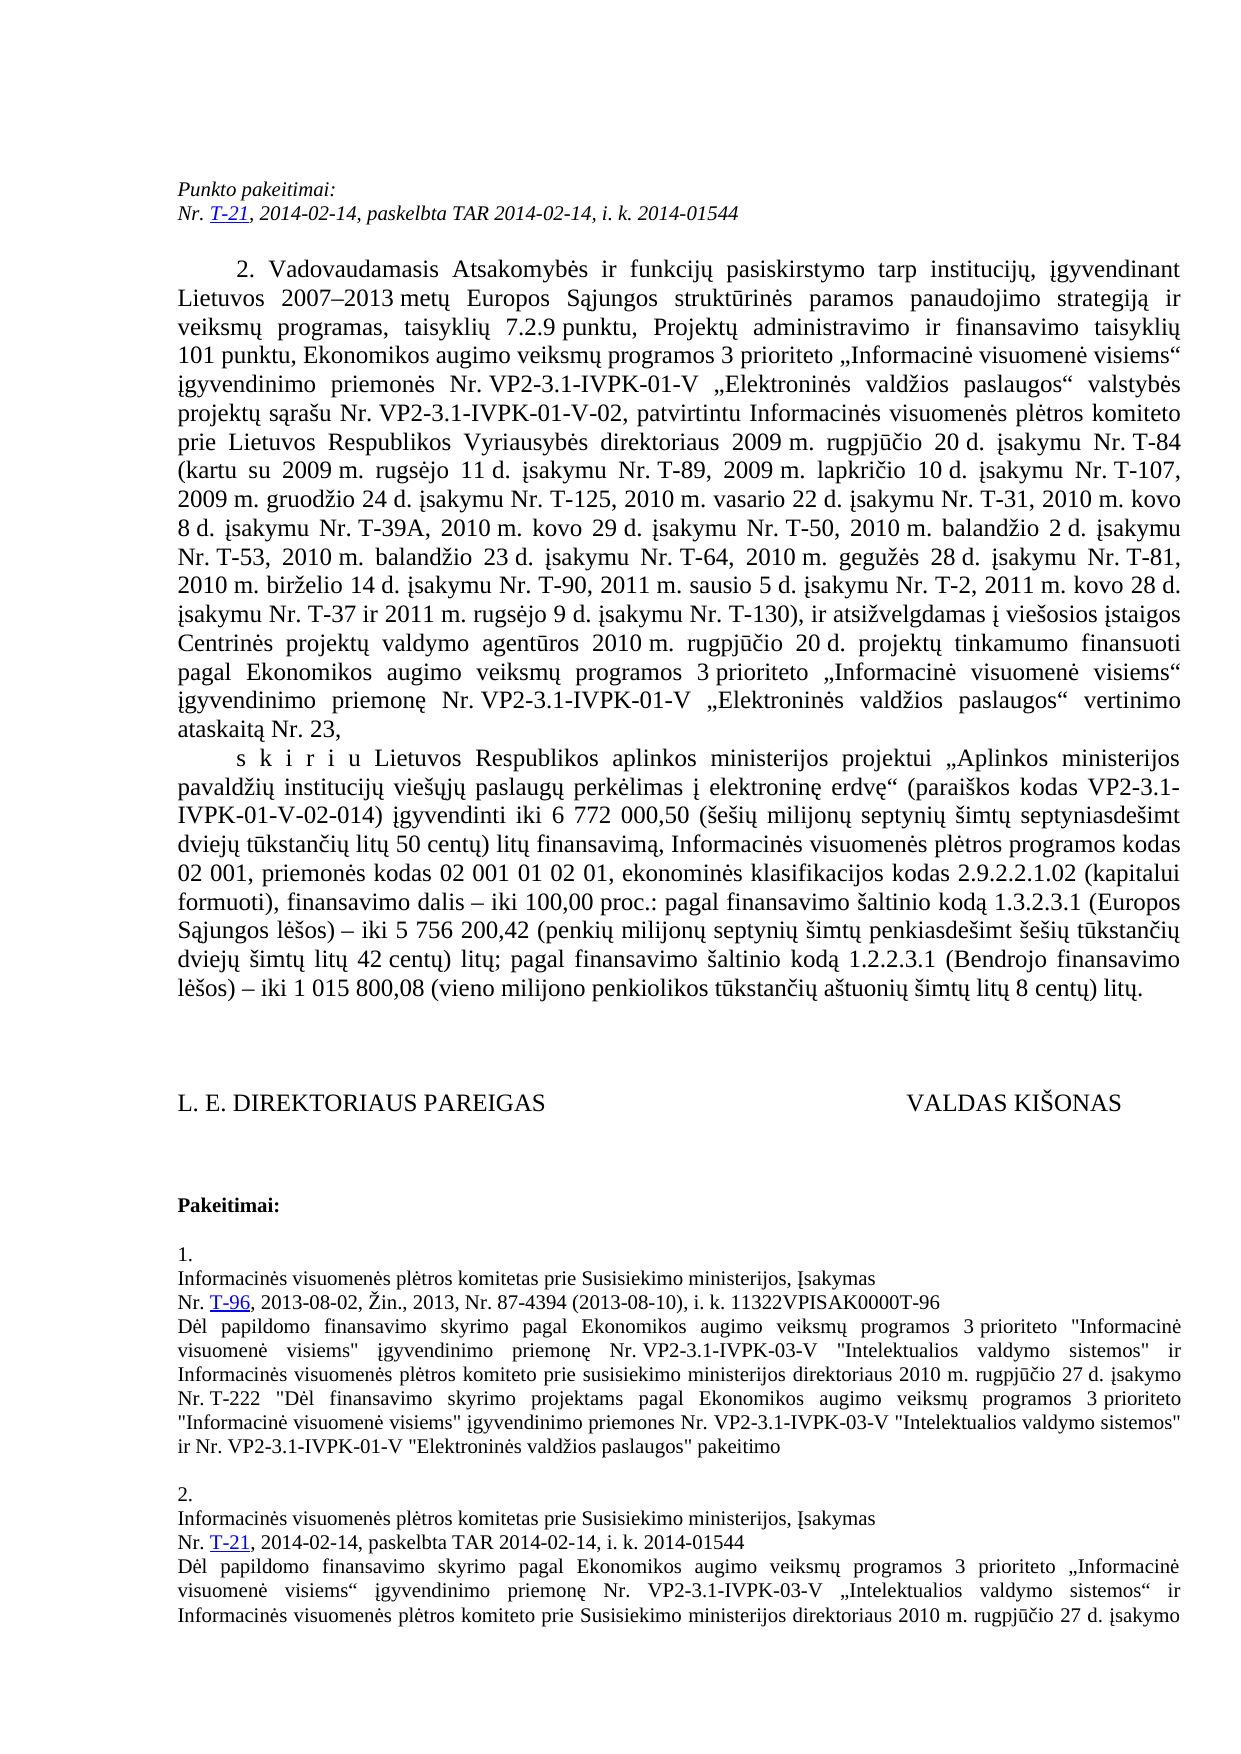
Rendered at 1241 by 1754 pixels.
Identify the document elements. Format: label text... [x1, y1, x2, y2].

text Nr. T-96, 2013-08-02, Žin., 2013, Nr. 87-4394 (2013-08-10), i. k. 11322VPISAK0000T-96 [177, 1290, 1181, 1314]
text Punkto pakeitimai: [177, 177, 1181, 201]
text Nr. T-21, 2014-02-14, paskelbta TAR 2014-02-14, i. k. 2014-01544 [177, 201, 1181, 225]
text 2. Vadovaudamasis Atsakomybės ir funkcijų pasiskirstymo tarp institucijų, įgyvendinant Lietuvos 2007–2013 metų Europos Sąjungos struktūrinės paramos panaudojimo strategiją ir veiksmų programas, taisyklių 7.2.9 punktu, Projektų administravimo ir finansavimo taisyklių 101 punktu, Ekonomikos augimo veiksmų programos 3 prioriteto „Informacinė visuomenė visiems“ įgyvendinimo priemonės Nr. VP2-3.1-IVPK-01-V „Elektroninės valdžios paslaugos“ valstybės projektų sąrašu Nr. VP2-3.1-IVPK-01-V-02, patvirtintu Informacinės visuomenės plėtros komiteto prie Lietuvos Respublikos Vyriausybės direktoriaus 2009 m. rugpjūčio 20 d. įsakymu Nr. T-84 (kartu su 2009 m. rugsėjo 11 d. įsakymu Nr. T-89, 2009 m. lapkričio 10 d. įsakymu Nr. T-107, 2009 m. gruodžio 24 d. įsakymu Nr. T-125, 2010 m. vasario 22 d. įsakymu Nr. T-31, 2010 m. kovo 8 d. įsakymu Nr. T-39A, 2010 m. kovo 29 d. įsakymu Nr. T-50, 2010 m. balandžio 2 d. įsakymu Nr. T-53, 2010 m. balandžio 23 d. įsakymu Nr. T-64, 2010 m. gegužės 28 d. įsakymu Nr. T-81, 2010 m. birželio 14 d. įsakymu Nr. T-90, 2011 m. sausio 5 d. įsakymu Nr. T-2, 2011 m. kovo 28 d. įsakymu Nr. T-37 ir 2011 m. rugsėjo 9 d. įsakymu Nr. T-130), ir atsižvelgdamas į viešosios įstaigos Centrinės projektų valdymo agentūros 2010 m. rugpjūčio 20 d. projektų tinkamumo finansuoti pagal Ekonomikos augimo veiksmų programos 3 prioriteto „Informacinė visuomenė visiems“ įgyvendinimo priemonę Nr. VP2-3.1-IVPK-01-V „Elektroninės valdžios paslaugos“ vertinimo ataskaitą Nr. 23, [177, 254, 1181, 743]
text 2. [177, 1482, 1181, 1506]
text L. e. direktoriaus pareigas Valdas Kišonas [177, 1088, 1181, 1117]
text Dėl papildomo finansavimo skyrimo pagal Ekonomikos augimo veiksmų programos 3 prioriteto „Informacinė visuomenė visiems“ įgyvendinimo priemonę Nr. VP2-3.1-IVPK-03-V „Intelektualios valdymo sistemos“ ir Informacinės visuomenės plėtros komiteto prie Susisiekimo ministerijos direktoriaus 2010 m. rugpjūčio 27 d. įsakymo [177, 1554, 1181, 1627]
text s k i r i u Lietuvos Respublikos aplinkos ministerijos projektui „Aplinkos ministerijos pavaldžių institucijų viešųjų paslaugų perkėlimas į elektroninę erdvę“ (paraiškos kodas VP2-3.1-IVPK-01-V-02-014) įgyvendinti iki 6 772 000,50 (šešių milijonų septynių šimtų septyniasdešimt dviejų tūkstančių litų 50 centų) litų finansavimą, Informacinės visuomenės plėtros programos kodas 02 001, priemonės kodas 02 001 01 02 01, ekonominės klasifikacijos kodas 2.9.2.2.1.02 (kapitalui formuoti), finansavimo dalis – iki 100,00 proc.: pagal finansavimo šaltinio kodą 1.3.2.3.1 (Europos Sąjungos lėšos) – iki 5 756 200,42 (penkių milijonų septynių šimtų penkiasdešimt šešių tūkstančių dviejų šimtų litų 42 centų) litų; pagal finansavimo šaltinio kodą 1.2.2.3.1 (Bendrojo finansavimo lėšos) – iki 1 015 800,08 (vieno milijono penkiolikos tūkstančių aštuonių šimtų litų 8 centų) litų. [177, 743, 1181, 1002]
text 1. [177, 1242, 1181, 1266]
text Informacinės visuomenės plėtros komitetas prie Susisiekimo ministerijos, Įsakymas [177, 1266, 1181, 1290]
text Dėl papildomo finansavimo skyrimo pagal Ekonomikos augimo veiksmų programos 3 prioriteto "Informacinė visuomenė visiems" įgyvendinimo priemonę Nr. VP2-3.1-IVPK-03-V "Intelektualios valdymo sistemos" ir Informacinės visuomenės plėtros komiteto prie susisiekimo ministerijos direktoriaus 2010 m. rugpjūčio 27 d. įsakymo Nr. T-222 "Dėl finansavimo skyrimo projektams pagal Ekonomikos augimo veiksmų programos 3 prioriteto "Informacinė visuomenė visiems" įgyvendinimo priemones Nr. VP2-3.1-IVPK-03-V "Intelektualios valdymo sistemos" ir Nr. VP2-3.1-IVPK-01-V "Elektroninės valdžios paslaugos" pakeitimo [177, 1314, 1181, 1458]
text Pakeitimai: [177, 1193, 1181, 1217]
text Nr. T-21, 2014-02-14, paskelbta TAR 2014-02-14, i. k. 2014-01544 [177, 1530, 1181, 1554]
text Informacinės visuomenės plėtros komitetas prie Susisiekimo ministerijos, Įsakymas [177, 1506, 1181, 1530]
